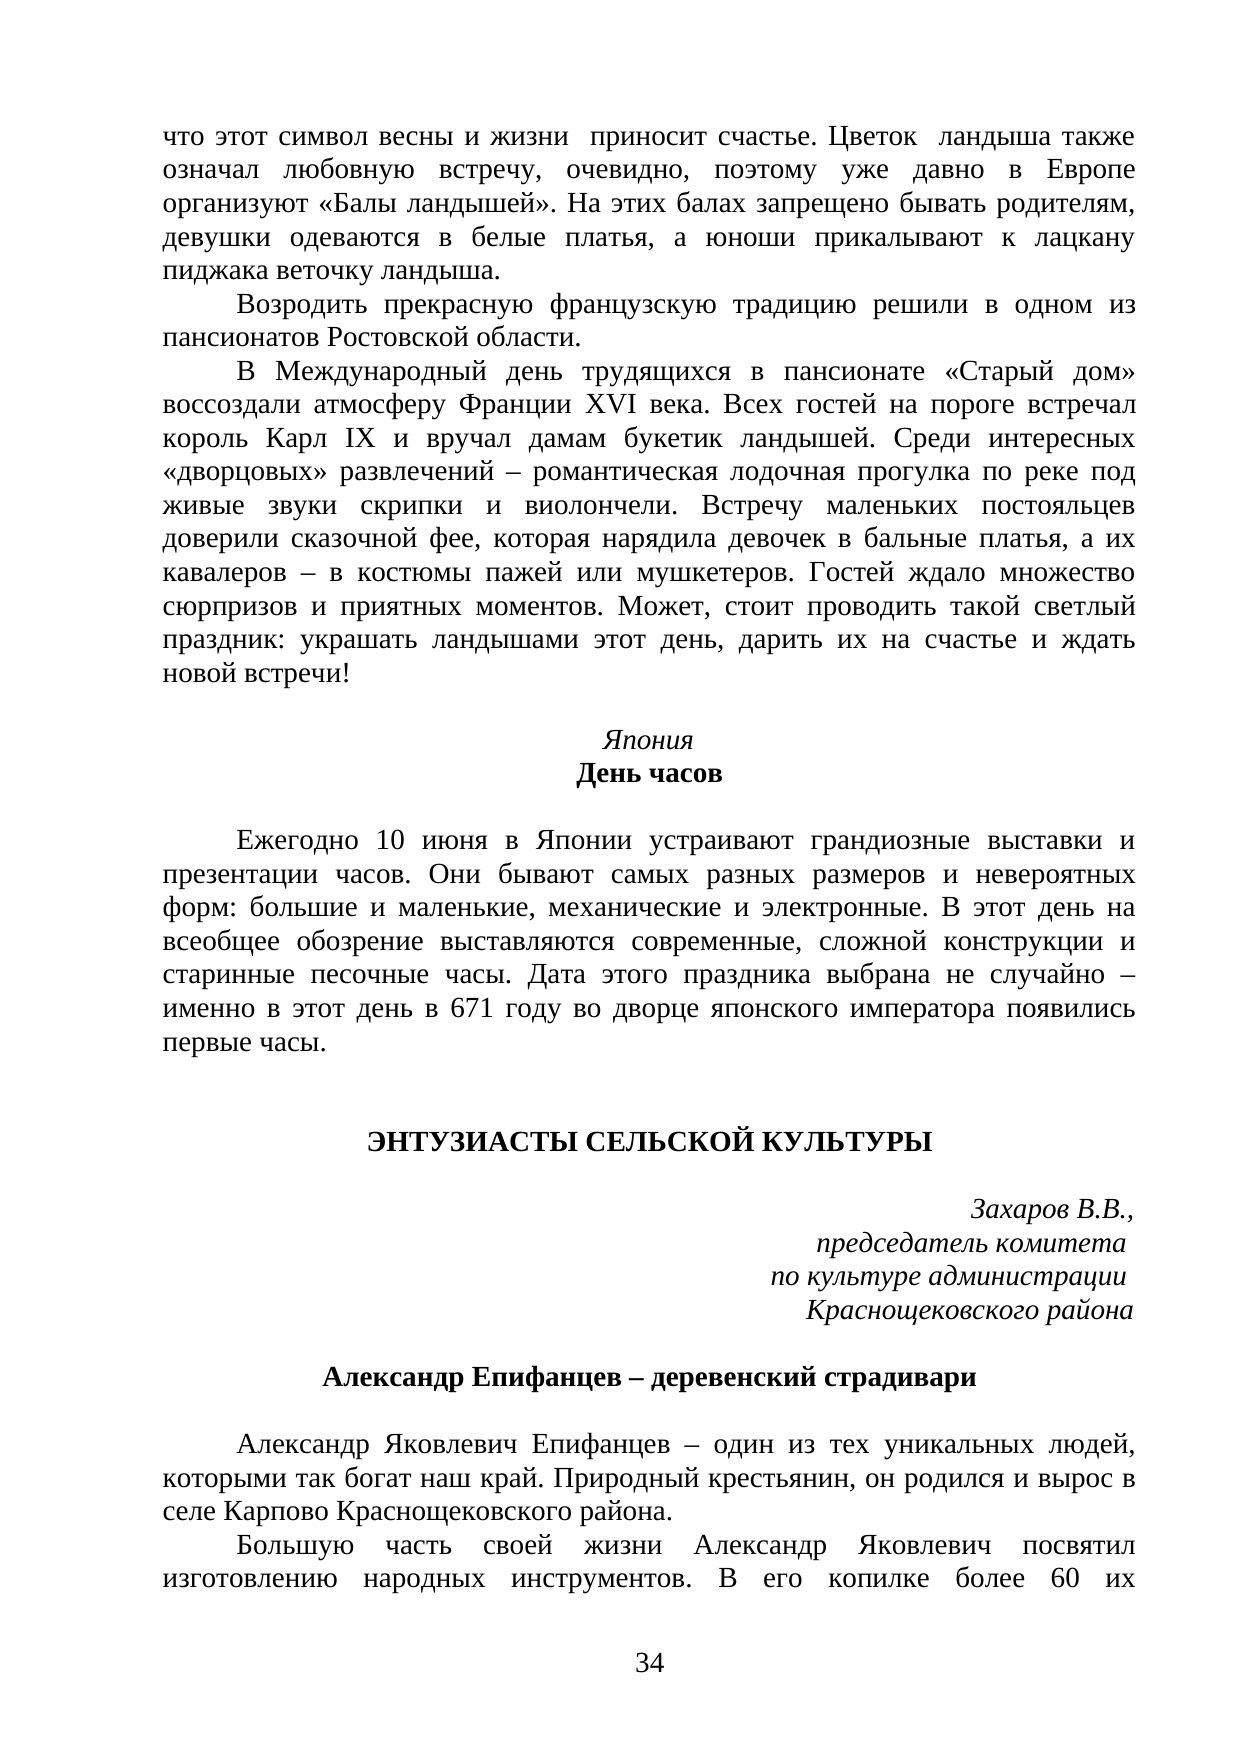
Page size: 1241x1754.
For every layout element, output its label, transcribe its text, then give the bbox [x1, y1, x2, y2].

text День часов [162, 755, 1137, 789]
text Краснощековского района [162, 1292, 1137, 1326]
text председатель комитета [162, 1225, 1137, 1258]
text Александр Епифанцев – деревенский страдивари [162, 1359, 1137, 1393]
text что этот символ весны и жизни приносит счастье. Цветок ландыша также означал любовную встречу, очевидно, поэтому уже давно в Европе организуют «Балы ландышей». На этих балах запрещено бывать родителям, девушки одеваются в белые платья, а юноши прикалывают к лацкану пиджака веточку ландыша. [162, 118, 1137, 286]
text Возродить прекрасную французскую традицию решили в одном из пансионатов Ростовской области. [162, 286, 1137, 353]
text Ежегодно 10 июня в Японии устраивают грандиозные выставки и презентации часов. Они бывают самых разных размеров и невероятных форм: большие и маленькие, механические и электронные. В этот день на всеобщее обозрение выставляются современные, сложной конструкции и старинные песочные часы. Дата этого праздника выбрана не случайно – именно в этот день в 671 году во дворце японского императора появились первые часы. [162, 822, 1137, 1057]
text Япония [162, 722, 1137, 755]
text по культуре администрации [162, 1258, 1137, 1292]
text Большую часть своей жизни Александр Яковлевич посвятил изготовлению народных инструментов. В его копилке более 60 их [162, 1527, 1137, 1594]
text В Международный день трудящихся в пансионате «Старый дом» воссоздали атмосферу Франции XVI века. Всех гостей на пороге встречал король Карл IX и вручал дамам букетик ландышей. Среди интересных «дворцовых» развлечений – романтическая лодочная прогулка по реке под живые звуки скрипки и виолончели. Встречу маленьких постояльцев доверили сказочной фее, которая нарядила девочек в бальные платья, а их кавалеров – в костюмы пажей или мушкетеров. Гостей ждало множество сюрпризов и приятных моментов. Может, стоит проводить такой светлый праздник: украшать ландышами этот день, дарить их на счастье и ждать новой встречи! [162, 353, 1137, 688]
text Захаров В.В., [162, 1191, 1137, 1225]
text ЭНТУЗИАСТЫ СЕЛЬСКОЙ КУЛЬТУРЫ [162, 1124, 1137, 1158]
text Александр Яковлевич Епифанцев – один из тех уникальных людей, которыми так богат наш край. Природный крестьянин, он родился и вырос в селе Карпово Краснощековского района. [162, 1426, 1137, 1527]
